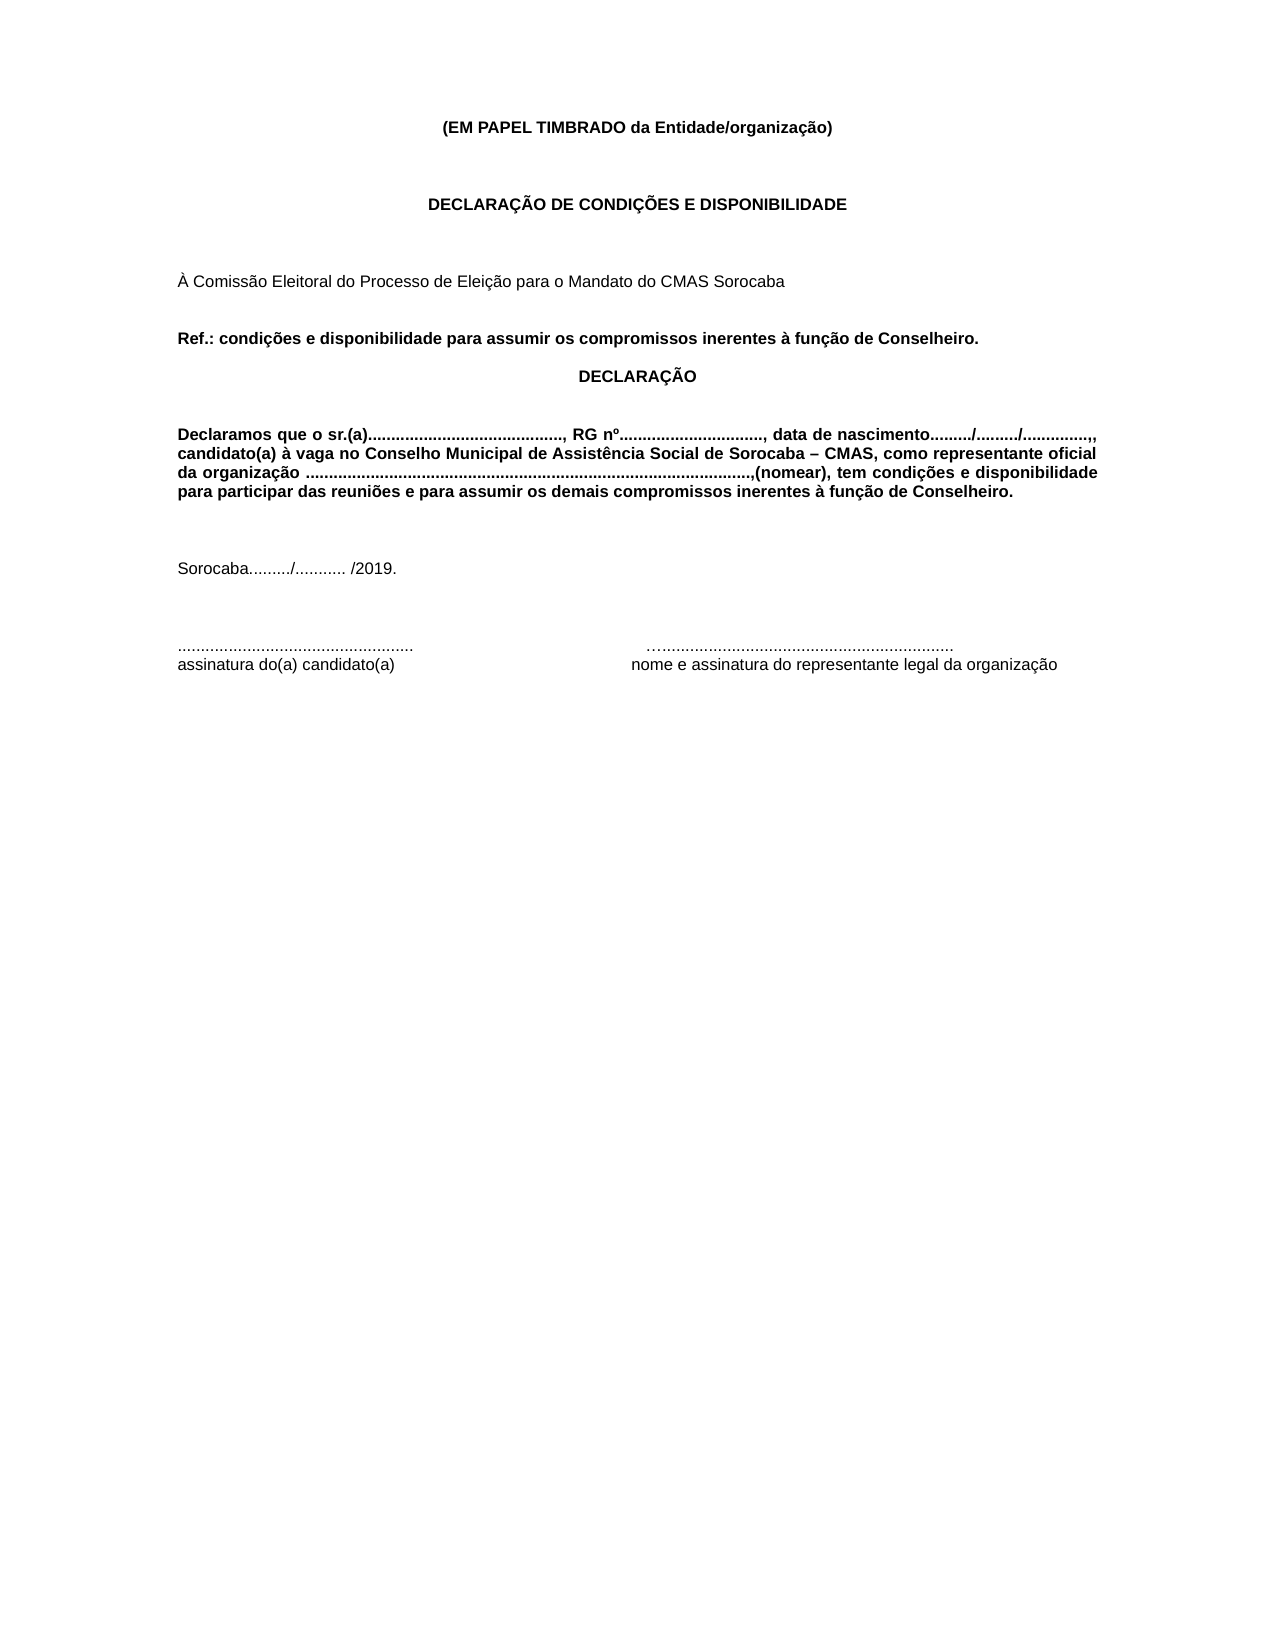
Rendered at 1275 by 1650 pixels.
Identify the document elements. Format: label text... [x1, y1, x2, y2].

text assinatura do(a) candidato(a) nome e assinatura do representante legal da organização [177, 655, 1098, 674]
text ................................................... …............................................................... [177, 636, 1098, 655]
text DECLARAÇÃO [177, 367, 1098, 386]
text Sorocaba........./........... /2019. [177, 559, 1098, 578]
text À Comissão Eleitoral do Processo de Eleição para o Mandato do CMAS Sorocaba [177, 271, 1098, 291]
text DECLARAÇÃO DE CONDIÇÕES E DISPONIBILIDADE [177, 195, 1098, 214]
text (EM PAPEL TIMBRADO da Entidade/organização) [177, 118, 1098, 137]
text Ref.: condições e disponibilidade para assumir os compromissos inerentes à função de Conselheiro. [177, 329, 1098, 348]
text Declaramos que o sr.(a).........................................., RG nº..............................., data de nascimento........./........./..............,, candidato(a) à vaga no Conselho Municipal de Assistência Social de Sorocaba – CMAS, como representante oficial da organização ................................................................................................,(nomear), tem condições e disponibilidade para participar das reuniões e para assumir os demais compromissos inerentes à função de Conselheiro. [177, 425, 1098, 501]
